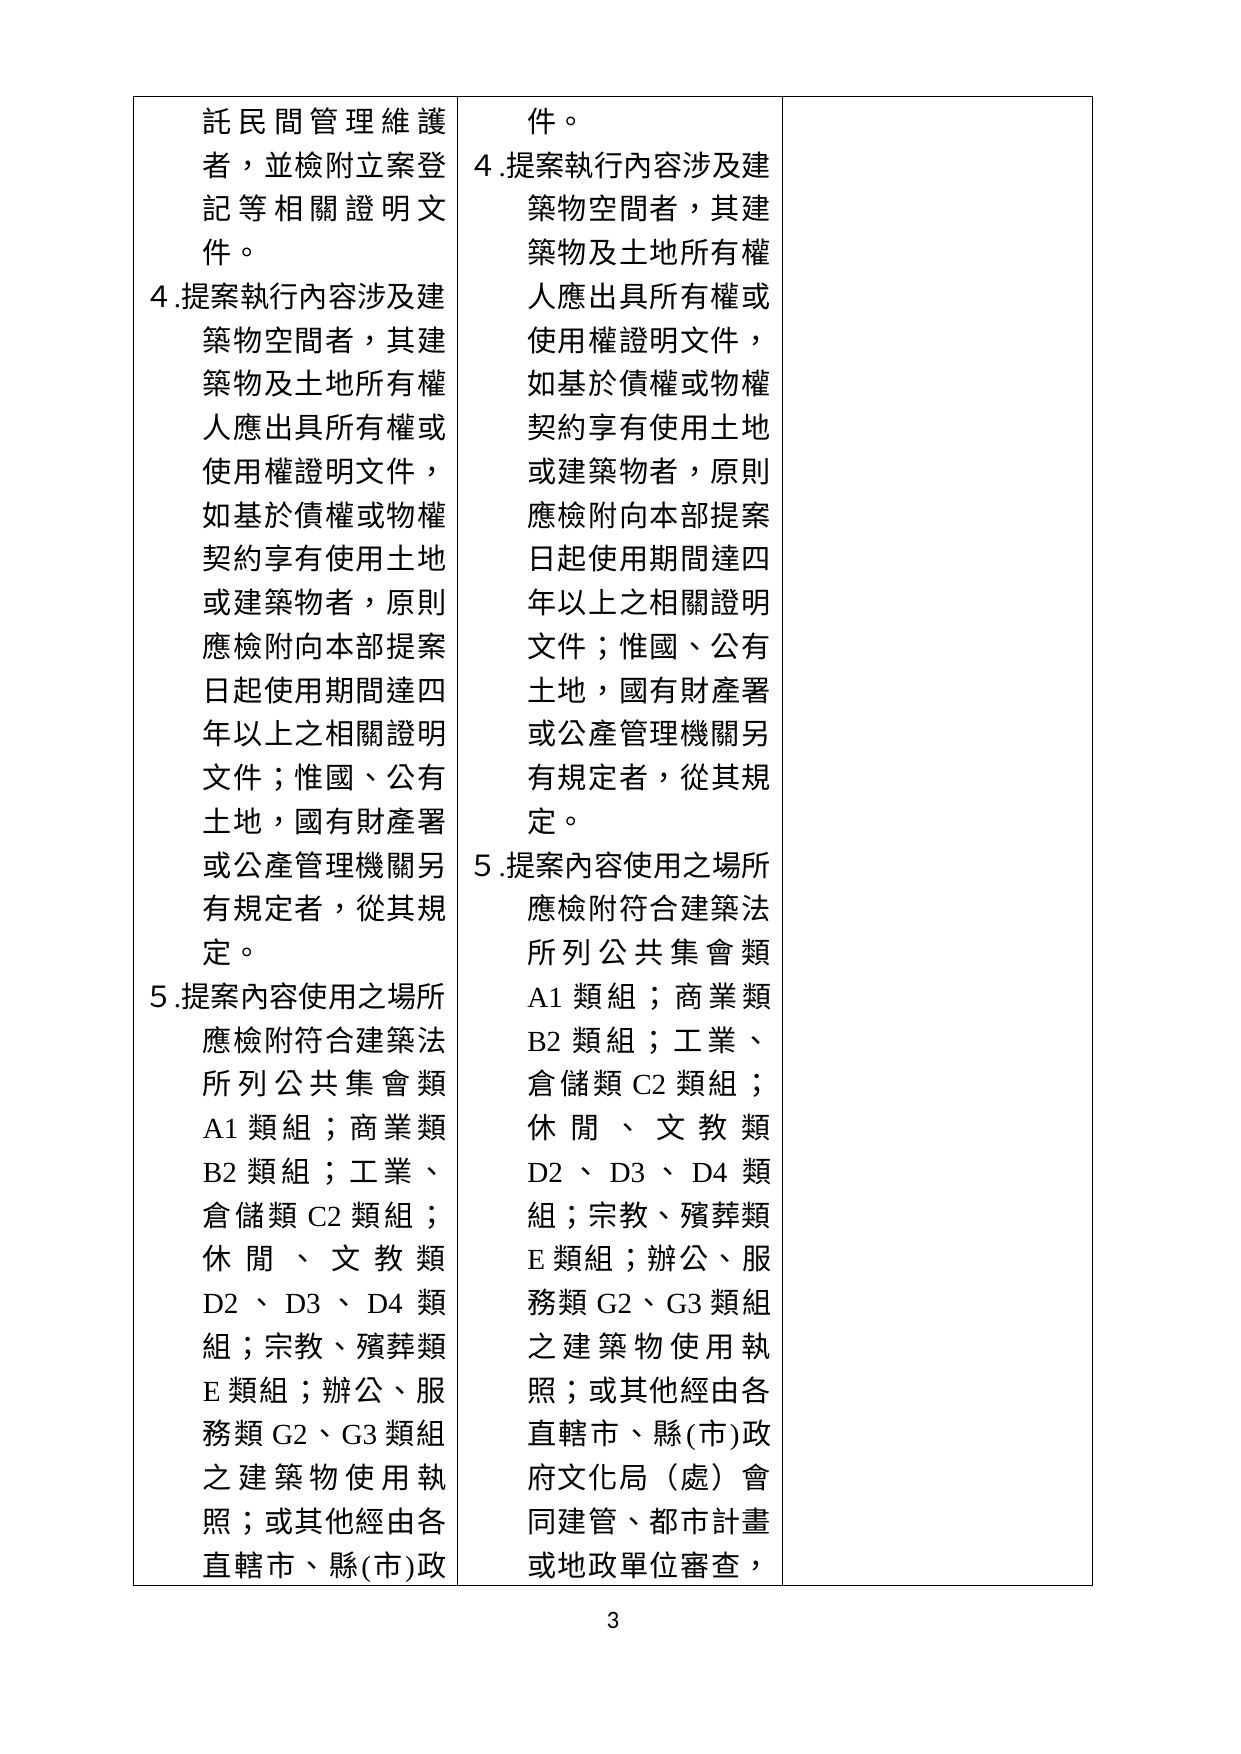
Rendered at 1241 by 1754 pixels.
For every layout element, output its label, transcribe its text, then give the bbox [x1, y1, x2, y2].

table_cell [783, 97, 1092, 1585]
table_cell 件。 ４.提案執行內容涉及建築物空間者，其建築物及土地所有權人應出具所有權或使用權證明文件，如基於債權或物權契約享有使用土地或建築物者，原則應檢附向本部提案日起使用期間達四年以上之相關證明文件；惟國、公有土地，國有財產署或公產管理機關另有規定者，從其規定。 ５.提案內容使用之場所應檢附符合建築法所列公共集會類A1類組；商業類B2類組；工業、倉儲類C2類組；休閒、文教類D2、D3、D4類組；宗教、殯葬類E類組；辦公、服務類G2、G3類組之建築物使用執照；或其他經由各直轄市、縣(市)政府文化局（處）會同建管、都市計畫或地政單位審查， [458, 97, 782, 1585]
table_cell 託民間管理維護者，並檢附立案登記等相關證明文件。 ４.提案執行內容涉及建築物空間者，其建築物及土地所有權人應出具所有權或使用權證明文件，如基於債權或物權契約享有使用土地或建築物者，原則應檢附向本部提案日起使用期間達四年以上之相關證明文件；惟國、公有土地，國有財產署或公產管理機關另有規定者，從其規定。 ５.提案內容使用之場所應檢附符合建築法所列公共集會類A1類組；商業類B2類組；工業、倉儲類C2類組；休閒、文教類D2、D3、D4類組；宗教、殯葬類E類組；辦公、服務類G2、G3類組之建築物使用執照；或其他經由各直轄市、縣(市)政 [134, 97, 457, 1585]
